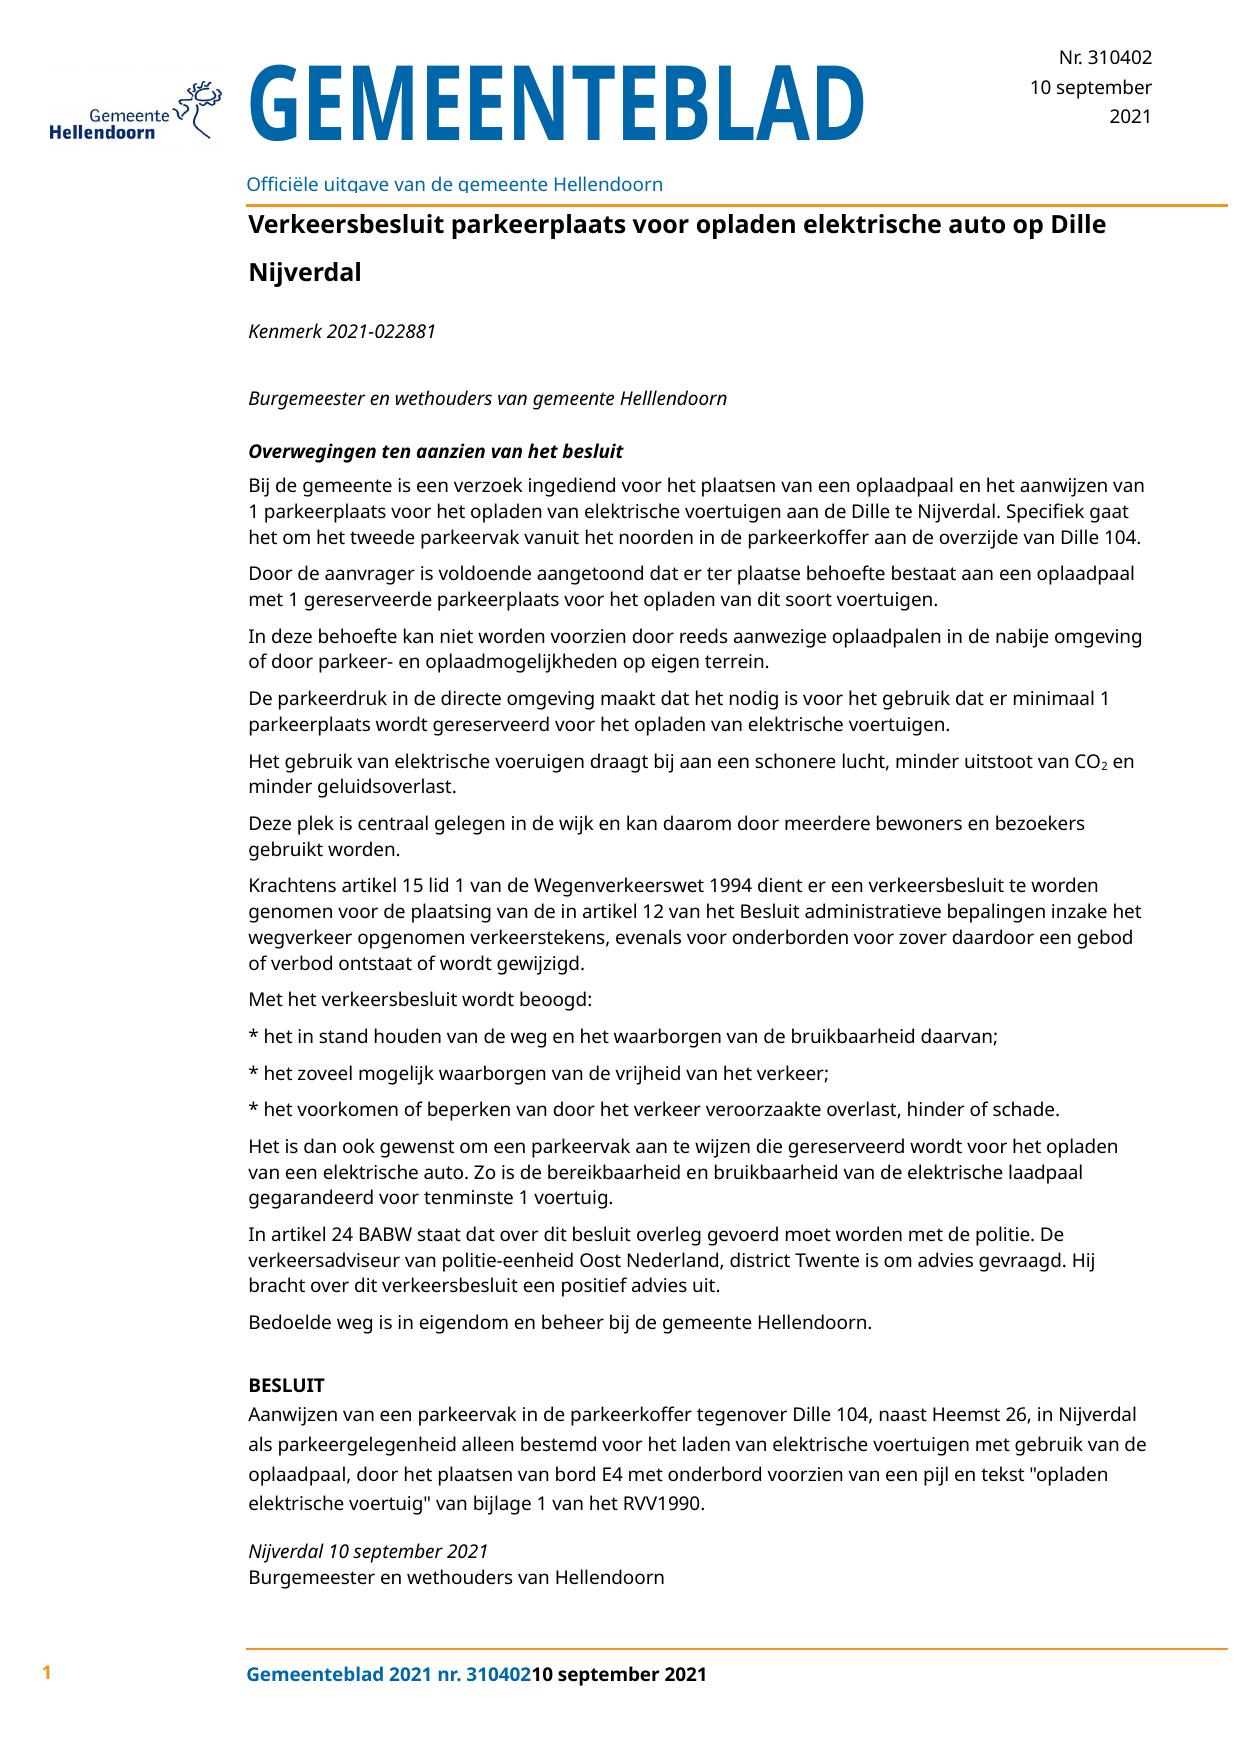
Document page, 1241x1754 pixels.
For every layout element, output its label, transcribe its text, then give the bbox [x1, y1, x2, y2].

text BESLUIT [248, 1372, 1152, 1398]
text Met het verkeersbesluit wordt beoogd: [248, 986, 1152, 1012]
text Bedoelde weg is in eigendom en beheer bij de gemeente Hellendoorn. [248, 1309, 1152, 1335]
text * het voorkomen of beperken van door het verkeer veroorzaakte overlast, hinder of schade. [248, 1096, 1152, 1122]
text Het gebruik van elektrische voeruigen draagt bij aan een schonere lucht, minder uitstoot van CO2 en minder geluidsoverlast. [248, 748, 1152, 799]
text * het zoveel mogelijk waarborgen van de vrijheid van het verkeer; [248, 1060, 1152, 1086]
picture [41, 47, 231, 172]
text Kenmerk 2021-022881 [248, 318, 1152, 344]
text In deze behoefte kan niet worden voorzien door reeds aanwezige oplaadpalen in de nabije omgeving of door parkeer- en oplaadmogelijkheden op eigen terrein. [248, 623, 1152, 674]
text Burgemeester en wethouders van Hellendoorn [248, 1564, 1152, 1590]
text Krachtens artikel 15 lid 1 van de Wegenverkeerswet 1994 dient er een verkeersbesluit te worden genomen voor de plaatsing van de in artikel 12 van het Besluit administratieve bepalingen inzake het wegverkeer opgenomen verkeerstekens, evenals voor onderborden voor zover daardoor een gebod of verbod ontstaat of wordt gewijzigd. [248, 873, 1152, 976]
text Het is dan ook gewenst om een parkeervak aan te wijzen die gereserveerd wordt voor het opladen van een elektrische auto. Zo is de bereikbaarheid en bruikbaarheid van de elektrische laadpaal gegarandeerd voor tenminste 1 voertuig. [248, 1133, 1152, 1210]
text Door de aanvrager is voldoende aangetoond dat er ter plaatse behoefte bestaat aan een oplaadpaal met 1 gereserveerde parkeerplaats voor het opladen van dit soort voertuigen. [248, 561, 1152, 612]
text Aanwijzen van een parkeervak in de parkeerkoffer tegenover Dille 104, naast Heemst 26, in Nijverdal als parkeergelegenheid alleen bestemd voor het laden van elektrische voertuigen met gebruik van de oplaadpaal, door het plaatsen van bord E4 met onderbord voorzien van een pijl en tekst "opladen elektrische voertuig" van bijlage 1 van het RVV1990. [248, 1402, 1152, 1516]
text Overwegingen ten aanzien van het besluit [248, 438, 1152, 464]
text In artikel 24 BABW staat dat over dit besluit overleg gevoerd moet worden met de politie. De verkeersadviseur van politie-eenheid Oost Nederland, district Twente is om advies gevraagd. Hij bracht over dit verkeersbesluit een positief advies uit. [248, 1221, 1152, 1298]
text Nijverdal 10 september 2021 [248, 1538, 1152, 1564]
text Bij de gemeente is een verzoek ingediend voor het plaatsen van een oplaadpaal en het aanwijzen van 1 parkeerplaats voor het opladen van elektrische voertuigen aan de Dille te Nijverdal. Specifiek gaat het om het tweede parkeervak vanuit het noorden in de parkeerkoffer aan de overzijde van Dille 104. [248, 472, 1152, 550]
text De parkeerdruk in de directe omgeving maakt dat het nodig is voor het gebruik dat er minimaal 1 parkeerplaats wordt gereserveerd voor het opladen van elektrische voertuigen. [248, 685, 1152, 737]
text Burgemeester en wethouders van gemeente Helllendoorn [248, 386, 1152, 411]
text * het in stand houden van de weg en het waarborgen van de bruikbaarheid daarvan; [248, 1023, 1152, 1049]
text Verkeersbesluit parkeerplaats voor opladen elektrische auto op Dille Nijverdal [248, 207, 1152, 288]
text Deze plek is centraal gelegen in de wijk en kan daarom door meerdere bewoners en bezoekers gebruikt worden. [248, 810, 1152, 862]
